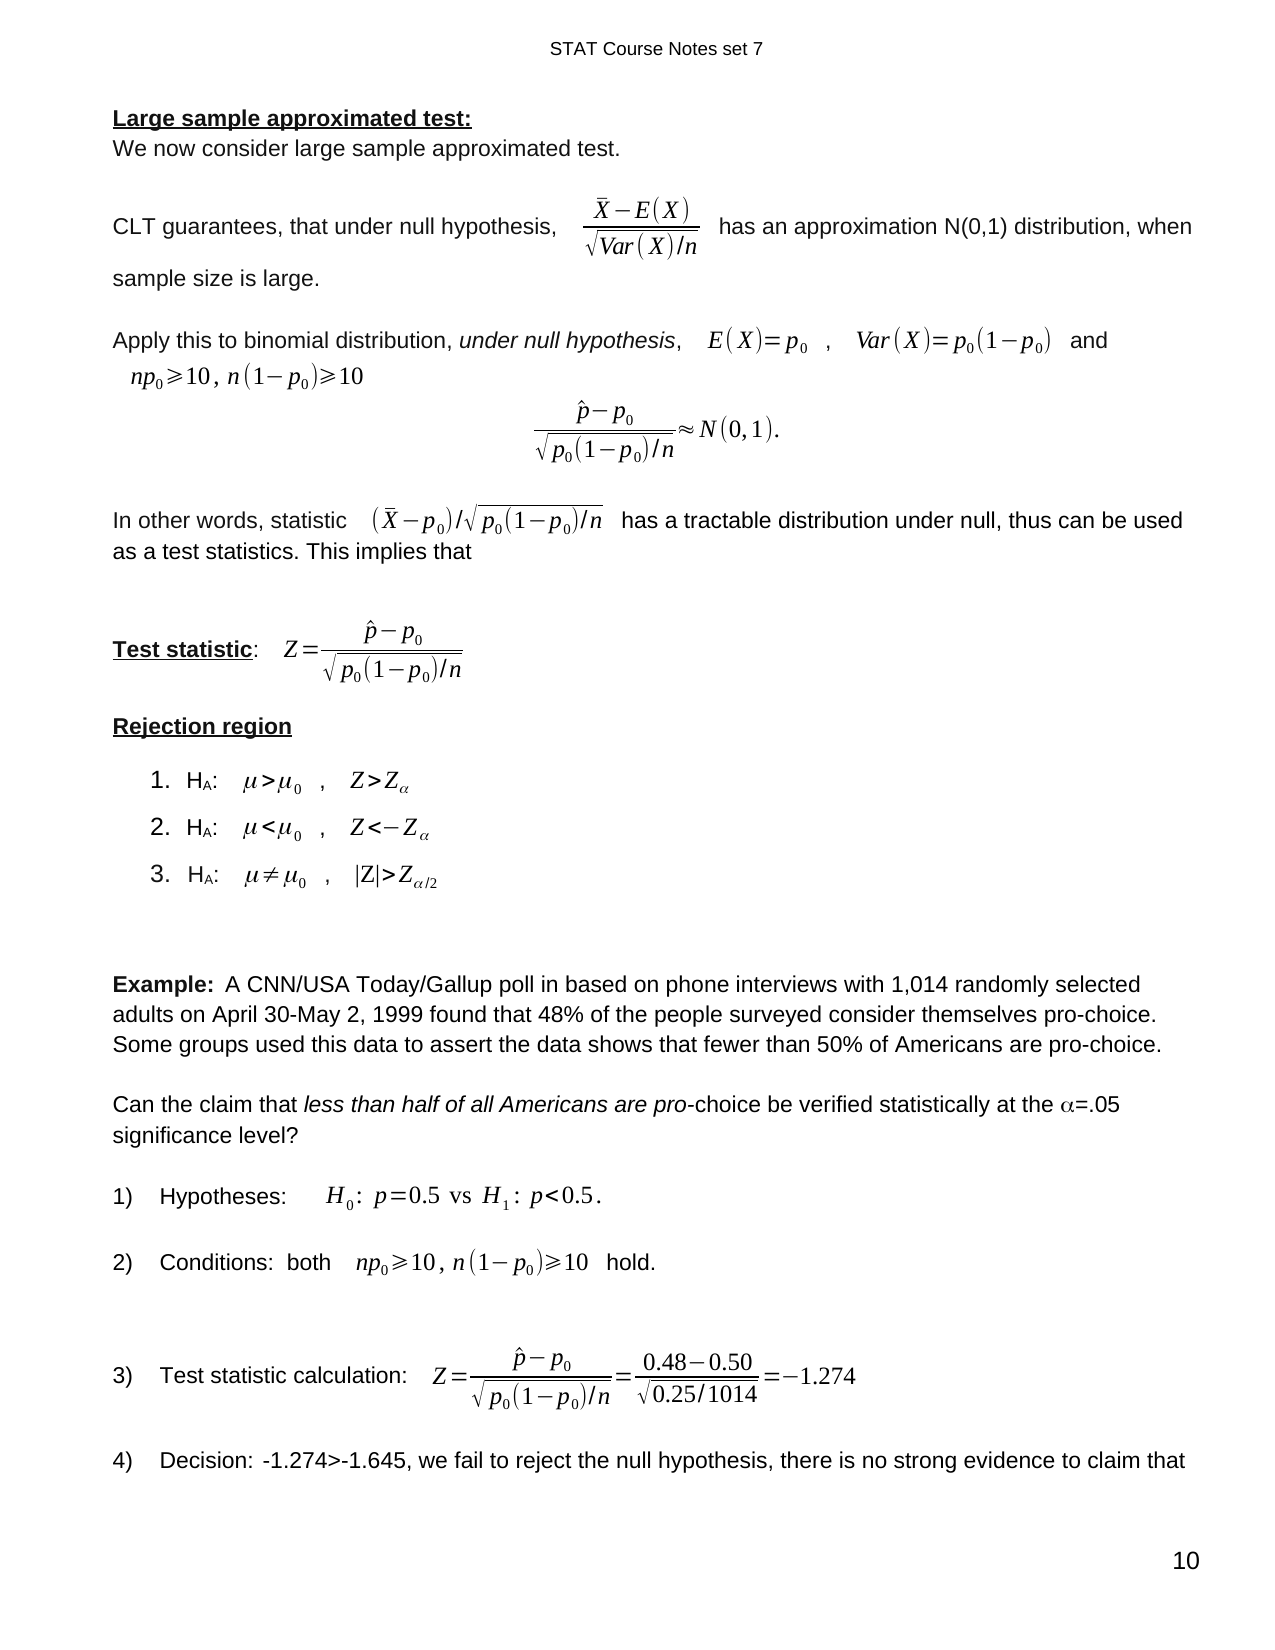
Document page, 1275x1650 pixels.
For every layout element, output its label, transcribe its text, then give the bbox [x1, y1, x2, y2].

text Example: A CNN/USA Today/Gallup poll in based on phone interviews with 1,014 randomly selected adults on April 30-May 2, 1999 found that 48% of the people surveyed consider themselves pro-choice. Some groups used this data to assert the data shows that fewer than 50% of Americans are pro-choice. [112, 971, 1200, 1057]
list HA: , [150, 812, 1200, 845]
text 4) Decision: -1.274>-1.645, we fail to reject the null hypothesis, there is no strong evidence to claim that [112, 1447, 1200, 1473]
list HA: , [150, 765, 1200, 798]
text Large sample approximated test: [112, 104, 1200, 131]
text Rejection region [112, 713, 1200, 739]
text We now consider large sample approximated test. [112, 135, 1200, 161]
text 3) Test statistic calculation: [112, 1343, 1200, 1413]
text Apply this to binomial distribution, under null hypothesis, , and [112, 325, 1200, 393]
text 1) Hypotheses: [112, 1182, 1200, 1213]
text Test statistic: [112, 617, 1200, 686]
list HA: , [150, 859, 1200, 892]
text In other words, statistic has a tractable distribution under null, thus can be used as a test statistics. This implies that [112, 504, 1200, 564]
text 2) Conditions: both hold. [112, 1247, 1200, 1279]
text Can the claim that less than half of all Americans are pro-choice be verified statistically at the =.05 significance level? [112, 1091, 1200, 1148]
text CLT guarantees, that under null hypothesis, has an approximation N(0,1) distribution, when sample size is large. [112, 195, 1200, 291]
